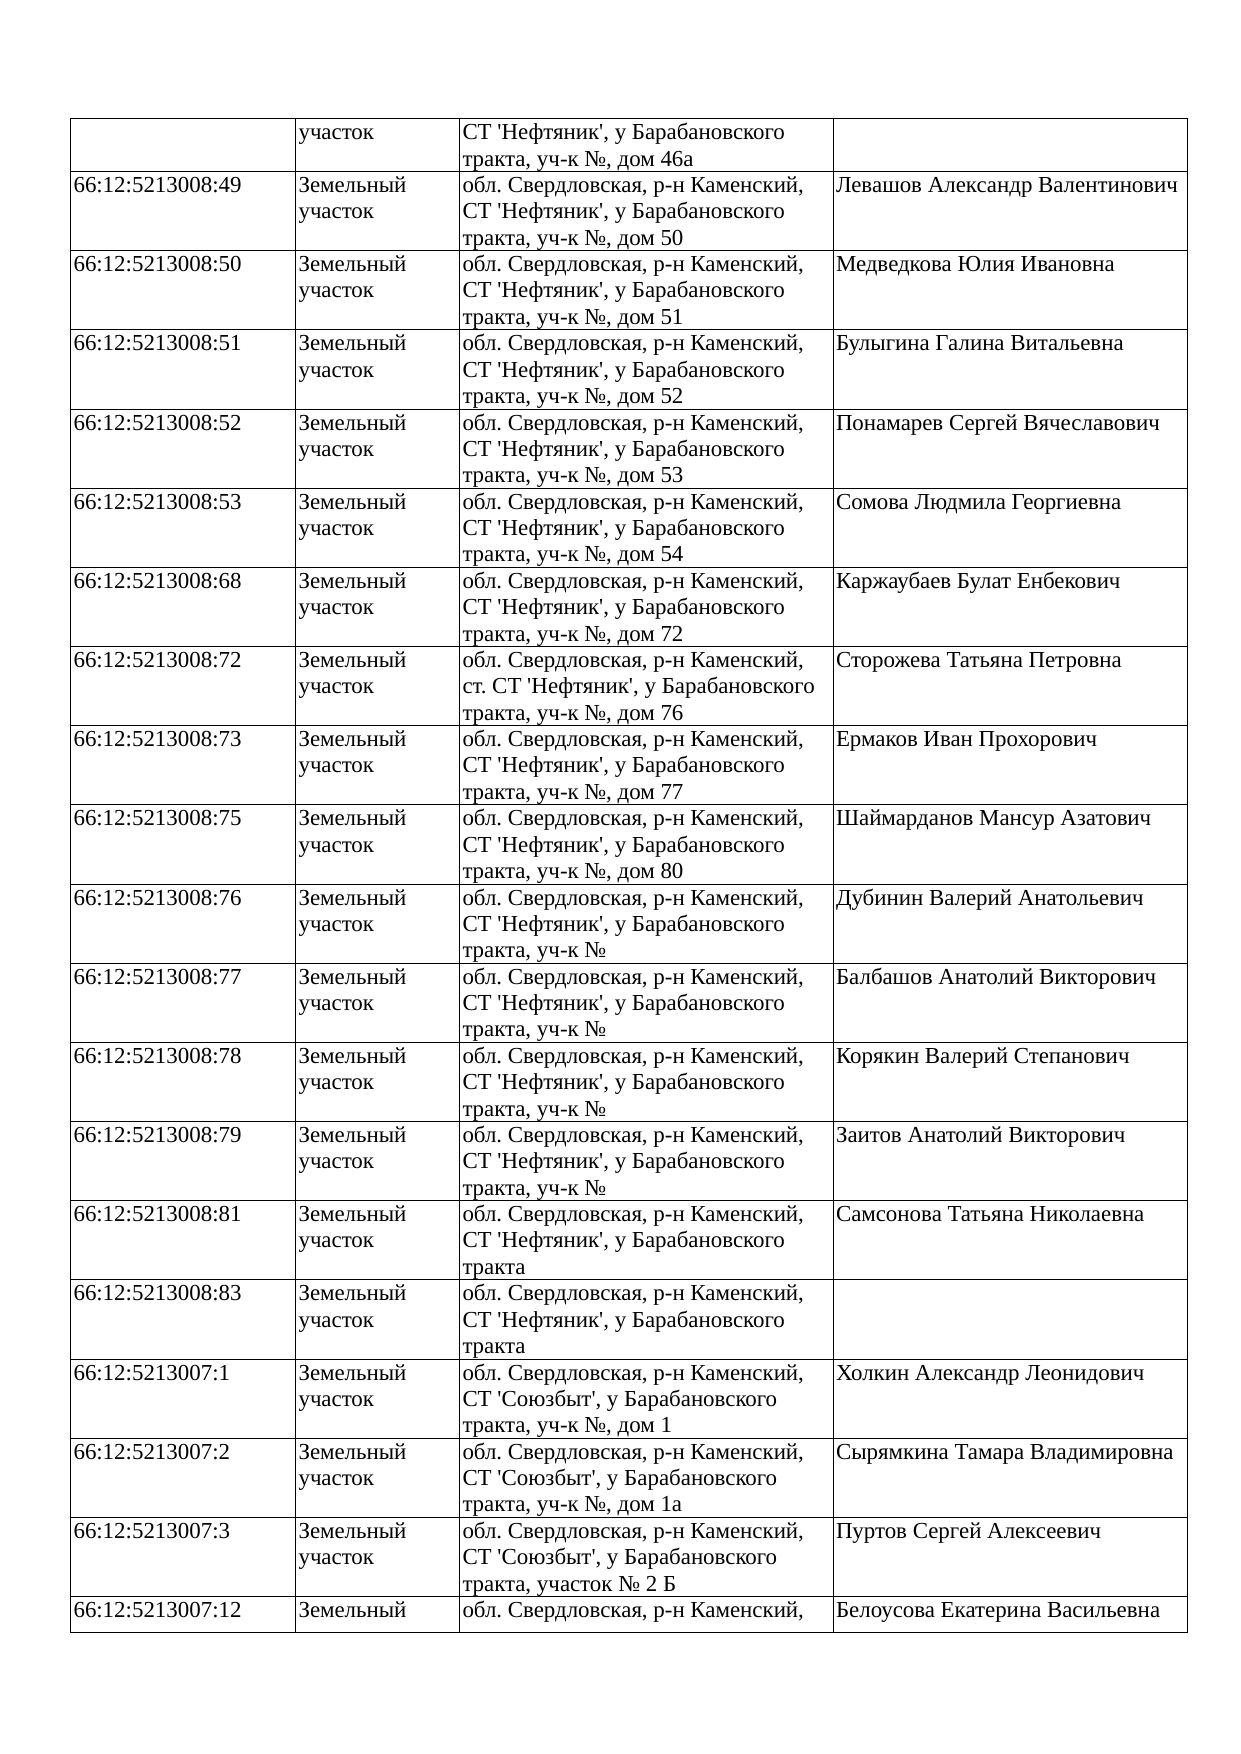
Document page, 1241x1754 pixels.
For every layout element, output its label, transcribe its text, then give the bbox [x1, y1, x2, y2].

table_cell 66:12:5213008:75 [71, 805, 295, 883]
table_cell Земельный участок [296, 172, 459, 250]
table_cell Земельный участок [296, 1280, 459, 1358]
table_cell 66:12:5213008:51 [71, 330, 295, 408]
table_cell Сырямкина Тамара Владимировна [834, 1439, 1187, 1517]
table_cell [834, 1280, 1187, 1358]
table_cell Земельный участок [296, 647, 459, 725]
table_cell 66:12:5213008:73 [71, 726, 295, 804]
table_cell Ермаков Иван Прохорович [834, 726, 1187, 804]
table_cell Белоусова Екатерина Васильевна [834, 1597, 1187, 1632]
table_cell 66:12:5213008:79 [71, 1122, 295, 1200]
table_cell 66:12:5213008:78 [71, 1043, 295, 1121]
table_cell Земельный участок [296, 568, 459, 646]
table_cell обл. Свердловская, р-н Каменский, СТ 'Нефтяник', у Барабановского тракта, уч-к №, дом 54 [460, 489, 833, 567]
table_cell Булыгина Галина Витальевна [834, 330, 1187, 408]
table_cell Самсонова Татьяна Николаевна [834, 1201, 1187, 1279]
table_cell 66:12:5213008:77 [71, 964, 295, 1042]
table_cell обл. Свердловская, р-н Каменский, СТ 'Нефтяник', у Барабановского тракта, уч-к №, дом 80 [460, 805, 833, 883]
table_cell Земельный участок [296, 330, 459, 408]
table_cell Сомова Людмила Георгиевна [834, 489, 1187, 567]
table_cell Земельный участок [296, 1439, 459, 1517]
table_cell Земельный участок [296, 1360, 459, 1438]
table_cell Земельный участок [296, 885, 459, 963]
table_cell Земельный участок [296, 726, 459, 804]
table_cell обл. Свердловская, р-н Каменский, СТ 'Нефтяник', у Барабановского тракта [460, 1280, 833, 1358]
table_cell обл. Свердловская, р-н Каменский, СТ 'Нефтяник', у Барабановского тракта, уч-к № [460, 964, 833, 1042]
table_cell 66:12:5213008:52 [71, 410, 295, 488]
table_cell Земельный [296, 1597, 459, 1632]
table_cell Земельный участок [296, 489, 459, 567]
table_cell обл. Свердловская, р-н Каменский, СТ 'Союзбыт', у Барабановского тракта, уч-к №, дом 1 [460, 1360, 833, 1438]
table_cell 66:12:5213008:50 [71, 251, 295, 329]
table_cell Земельный участок [296, 964, 459, 1042]
table_cell Пуртов Сергей Алексеевич [834, 1518, 1187, 1596]
table_cell Земельный участок [296, 1201, 459, 1279]
table_cell обл. Свердловская, р-н Каменский, СТ 'Нефтяник', у Барабановского тракта, уч-к №, дом 50 [460, 172, 833, 250]
table_cell 66:12:5213008:83 [71, 1280, 295, 1358]
table_cell Балбашов Анатолий Викторович [834, 964, 1187, 1042]
table_cell 66:12:5213007:2 [71, 1439, 295, 1517]
table_cell Шаймарданов Мансур Азатович [834, 805, 1187, 883]
table_cell обл. Свердловская, р-н Каменский, СТ 'Нефтяник', у Барабановского тракта, уч-к № [460, 1043, 833, 1121]
table_cell обл. Свердловская, р-н Каменский, СТ 'Нефтяник', у Барабановского тракта, уч-к № [460, 1122, 833, 1200]
table_cell обл. Свердловская, р-н Каменский, СТ 'Союзбыт', у Барабановского тракта, уч-к №, дом 1а [460, 1439, 833, 1517]
table_cell СТ 'Нефтяник', у Барабановского тракта, уч-к №, дом 46а [460, 119, 833, 171]
table_cell Холкин Александр Леонидович [834, 1360, 1187, 1438]
table_cell Земельный участок [296, 1518, 459, 1596]
table_cell Дубинин Валерий Анатольевич [834, 885, 1187, 963]
table_cell обл. Свердловская, р-н Каменский, ст. СТ 'Нефтяник', у Барабановского тракта, уч-к №, дом 76 [460, 647, 833, 725]
table_cell 66:12:5213007:1 [71, 1360, 295, 1438]
table_cell [834, 119, 1187, 171]
table_cell обл. Свердловская, р-н Каменский, СТ 'Нефтяник', у Барабановского тракта, уч-к №, дом 52 [460, 330, 833, 408]
table_cell обл. Свердловская, р-н Каменский, СТ 'Нефтяник', у Барабановского тракта, уч-к №, дом 53 [460, 410, 833, 488]
table_cell 66:12:5213008:49 [71, 172, 295, 250]
table_cell 66:12:5213008:68 [71, 568, 295, 646]
table_cell обл. Свердловская, р-н Каменский, СТ 'Нефтяник', у Барабановского тракта, уч-к №, дом 72 [460, 568, 833, 646]
table_cell Медведкова Юлия Ивановна [834, 251, 1187, 329]
table_cell Земельный участок [296, 1043, 459, 1121]
table_cell обл. Свердловская, р-н Каменский, СТ 'Нефтяник', у Барабановского тракта, уч-к №, дом 77 [460, 726, 833, 804]
table_cell Заитов Анатолий Викторович [834, 1122, 1187, 1200]
table_cell Корякин Валерий Степанович [834, 1043, 1187, 1121]
table_cell обл. Свердловская, р-н Каменский, СТ 'Союзбыт', у Барабановского тракта, участок № 2 Б [460, 1518, 833, 1596]
table_cell Понамарев Сергей Вячеславович [834, 410, 1187, 488]
table_cell Каржаубаев Булат Енбекович [834, 568, 1187, 646]
table_cell Левашов Александр Валентинович [834, 172, 1187, 250]
table_cell обл. Свердловская, р-н Каменский, СТ 'Нефтяник', у Барабановского тракта, уч-к №, дом 51 [460, 251, 833, 329]
table_cell обл. Свердловская, р-н Каменский, СТ 'Нефтяник', у Барабановского тракта [460, 1201, 833, 1279]
table_cell Земельный участок [296, 805, 459, 883]
table_cell участок [296, 119, 459, 171]
table_cell 66:12:5213007:3 [71, 1518, 295, 1596]
table_cell 66:12:5213007:12 [71, 1597, 295, 1632]
table_cell [71, 119, 295, 171]
table_cell 66:12:5213008:76 [71, 885, 295, 963]
table_cell Земельный участок [296, 410, 459, 488]
table_cell 66:12:5213008:81 [71, 1201, 295, 1279]
table_cell обл. Свердловская, р-н Каменский, [460, 1597, 833, 1632]
table_cell Земельный участок [296, 251, 459, 329]
table_cell 66:12:5213008:72 [71, 647, 295, 725]
table_cell Земельный участок [296, 1122, 459, 1200]
table_cell 66:12:5213008:53 [71, 489, 295, 567]
table_cell обл. Свердловская, р-н Каменский, СТ 'Нефтяник', у Барабановского тракта, уч-к № [460, 885, 833, 963]
table_cell Сторожева Татьяна Петровна [834, 647, 1187, 725]
